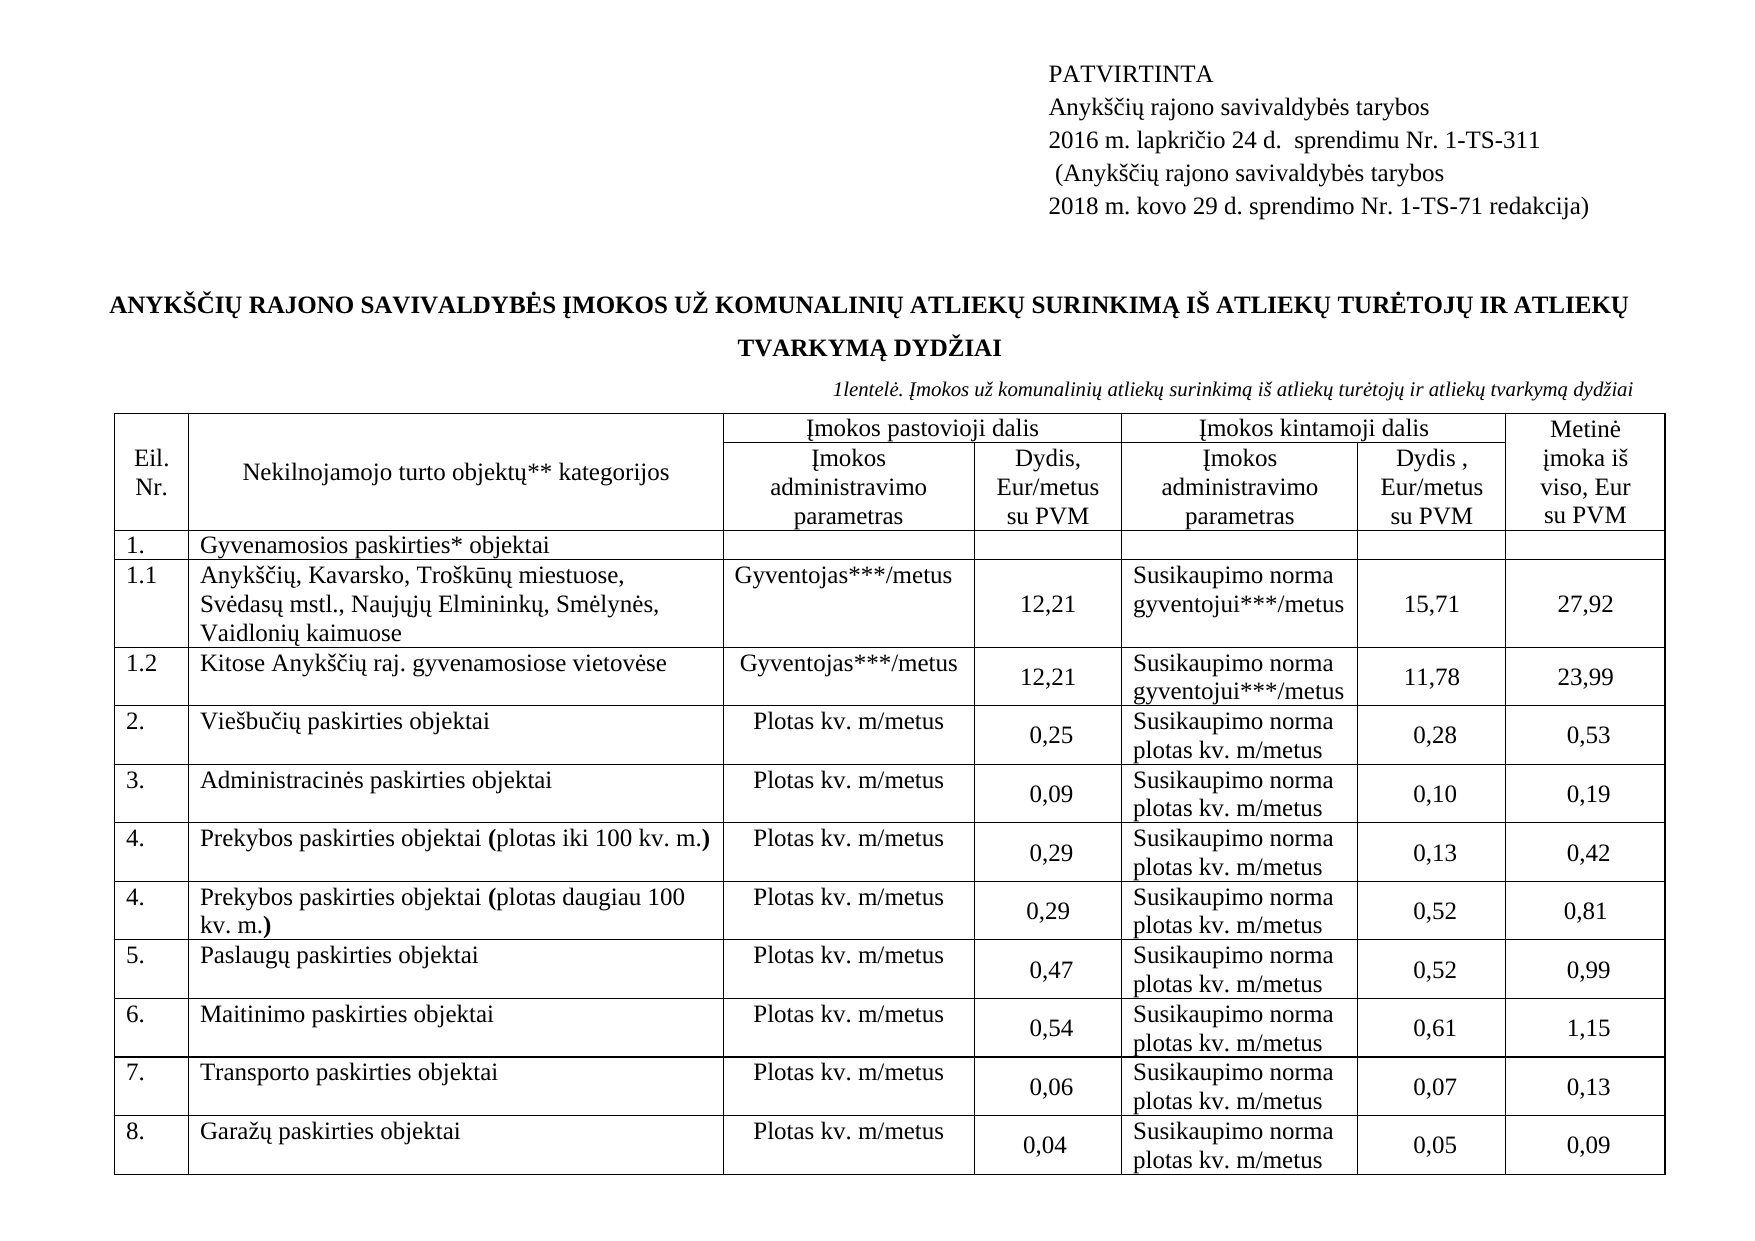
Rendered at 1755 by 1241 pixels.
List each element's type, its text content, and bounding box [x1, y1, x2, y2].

table_cell Plotas kv. m/metus [724, 706, 974, 764]
table_cell 1.1 [115, 560, 188, 647]
table_cell [724, 531, 974, 559]
table_cell 7. [115, 1058, 188, 1115]
table_cell Plotas kv. m/metus [724, 1058, 974, 1115]
table_cell 0,61 [1358, 999, 1505, 1056]
table_cell 27,92 [1506, 560, 1664, 647]
table_cell 12,21 [975, 560, 1121, 647]
table_cell 12,21 [975, 648, 1121, 705]
table_cell Susikaupimo norma plotas kv. m/metus [1122, 706, 1357, 764]
table_cell 0,25 [975, 706, 1121, 764]
table_cell [1506, 531, 1664, 559]
table_cell Plotas kv. m/metus [724, 823, 974, 881]
table_cell 1.2 [115, 648, 188, 705]
table_cell Susikaupimo norma plotas kv. m/metus [1122, 1116, 1357, 1173]
table_cell 0,81 [1506, 882, 1664, 939]
table_header Nekilnojamojo turto objektų** kategorijos [189, 414, 723, 529]
table_cell Kitose Anykščių raj. gyvenamosiose vietovėse [189, 648, 723, 705]
table_cell Viešbučių paskirties objektai [189, 706, 723, 764]
table_cell 1. [115, 531, 188, 559]
table_cell Susikaupimo norma plotas kv. m/metus [1122, 1058, 1357, 1115]
table_cell 23,99 [1506, 648, 1664, 705]
text Anykščių rajono savivaldybės tarybos [913, 92, 1636, 121]
table_cell Gyventojas***/metus [724, 560, 974, 647]
table_cell 5. [115, 940, 188, 998]
table_cell 11,78 [1358, 648, 1505, 705]
text PATVIRTINTA [913, 59, 1636, 88]
table_cell 0,47 [975, 940, 1121, 998]
table_cell Plotas kv. m/metus [724, 882, 974, 939]
table_cell Plotas kv. m/metus [724, 940, 974, 998]
table_header Įmokos pastovioji dalis [724, 414, 1121, 442]
table_cell Garažų paskirties objektai [189, 1116, 723, 1173]
table_cell 2. [115, 706, 188, 764]
text 2018 m. kovo 29 d. sprendimo Nr. 1-TS-71 redakcija) [1048, 191, 1636, 220]
table_cell 0,09 [1506, 1116, 1664, 1173]
table_cell Susikaupimo norma plotas kv. m/metus [1122, 765, 1357, 822]
table_header Įmokos kintamoji dalis [1122, 414, 1505, 442]
table_header Metinė įmoka iš viso, Eur su PVM [1506, 414, 1664, 529]
table_cell Susikaupimo norma plotas kv. m/metus [1122, 999, 1357, 1056]
table_cell 0,29 [975, 823, 1121, 881]
table_cell 0,04 [975, 1116, 1121, 1173]
table_cell Administracinės paskirties objektai [189, 765, 723, 822]
table_cell Maitinimo paskirties objektai [189, 999, 723, 1056]
table_cell Dydis, Eur/metus su PVM [975, 443, 1121, 529]
table_cell 3. [115, 765, 188, 822]
table_cell Įmokos administravimo parametras [1122, 443, 1357, 529]
table_cell 0,09 [975, 765, 1121, 822]
table_cell Paslaugų paskirties objektai [189, 940, 723, 998]
table_cell 0,42 [1506, 823, 1664, 881]
table_cell Plotas kv. m/metus [724, 999, 974, 1056]
text 1lentelė. Įmokos už komunalinių atliekų surinkimą iš atliekų turėtojų ir atliekų tvarkymą dydžiai [103, 376, 1636, 401]
table_cell Plotas kv. m/metus [724, 765, 974, 822]
table_cell 0,99 [1506, 940, 1664, 998]
table_cell 15,71 [1358, 560, 1505, 647]
table_cell 0,05 [1358, 1116, 1505, 1173]
table_cell 0,10 [1358, 765, 1505, 822]
table_cell Anykščių, Kavarsko, Troškūnų miestuose, Svėdasų mstl., Naujųjų Elmininkų, Smėlynės, Vaidlonių kaimuose [189, 560, 723, 647]
table_cell 4. [115, 823, 188, 881]
table_cell 0,19 [1506, 765, 1664, 822]
table_cell 0,52 [1358, 882, 1505, 939]
table_cell 6. [115, 999, 188, 1056]
table_header Eil. Nr. [115, 414, 188, 529]
table_cell 0,52 [1358, 940, 1505, 998]
table_cell 0,29 [975, 882, 1121, 939]
table_cell 0,07 [1358, 1058, 1505, 1115]
table_cell Gyventojas***/metus [724, 648, 974, 705]
table_cell [1358, 531, 1505, 559]
table_cell 0,28 [1358, 706, 1505, 764]
table_cell 0,53 [1506, 706, 1664, 764]
table_cell Susikaupimo norma plotas kv. m/metus [1122, 823, 1357, 881]
table_cell 0,13 [1358, 823, 1505, 881]
table_cell Prekybos paskirties objektai (plotas daugiau 100 kv. m.) [189, 882, 723, 939]
text 2016 m. lapkričio 24 d. sprendimu Nr. 1-TS-311 [1048, 125, 1636, 154]
table_cell Įmokos administravimo parametras [724, 443, 974, 529]
table_cell 4. [115, 882, 188, 939]
table_cell Susikaupimo norma gyventojui***/metus [1122, 560, 1357, 647]
table_cell Gyvenamosios paskirties* objektai [189, 531, 723, 559]
table_cell Plotas kv. m/metus [724, 1116, 974, 1173]
text ANYKŠČIŲ RAJONO SAVIVALDYBĖS ĮMOKOS UŽ KOMUNALINIŲ ATLIEKŲ SURINKIMĄ IŠ ATLIEKŲ TURĖTOJŲ IR ATLIEKŲ TVARKYMĄ DYDŽIAI [103, 290, 1636, 362]
table_cell 0,06 [975, 1058, 1121, 1115]
text (Anykščių rajono savivaldybės tarybos [913, 158, 1636, 187]
table_cell 0,54 [975, 999, 1121, 1056]
table_cell Transporto paskirties objektai [189, 1058, 723, 1115]
table_cell [975, 531, 1121, 559]
table_cell 0,13 [1506, 1058, 1664, 1115]
table_cell 8. [115, 1116, 188, 1173]
table_cell Dydis , Eur/metus su PVM [1358, 443, 1505, 529]
table_cell Susikaupimo norma plotas kv. m/metus [1122, 882, 1357, 939]
table_cell [1122, 531, 1357, 559]
table_cell Susikaupimo norma gyventojui***/metus [1122, 648, 1357, 705]
table_cell Prekybos paskirties objektai (plotas iki 100 kv. m.) [189, 823, 723, 881]
table_cell 1,15 [1506, 999, 1664, 1056]
table_cell Susikaupimo norma plotas kv. m/metus [1122, 940, 1357, 998]
